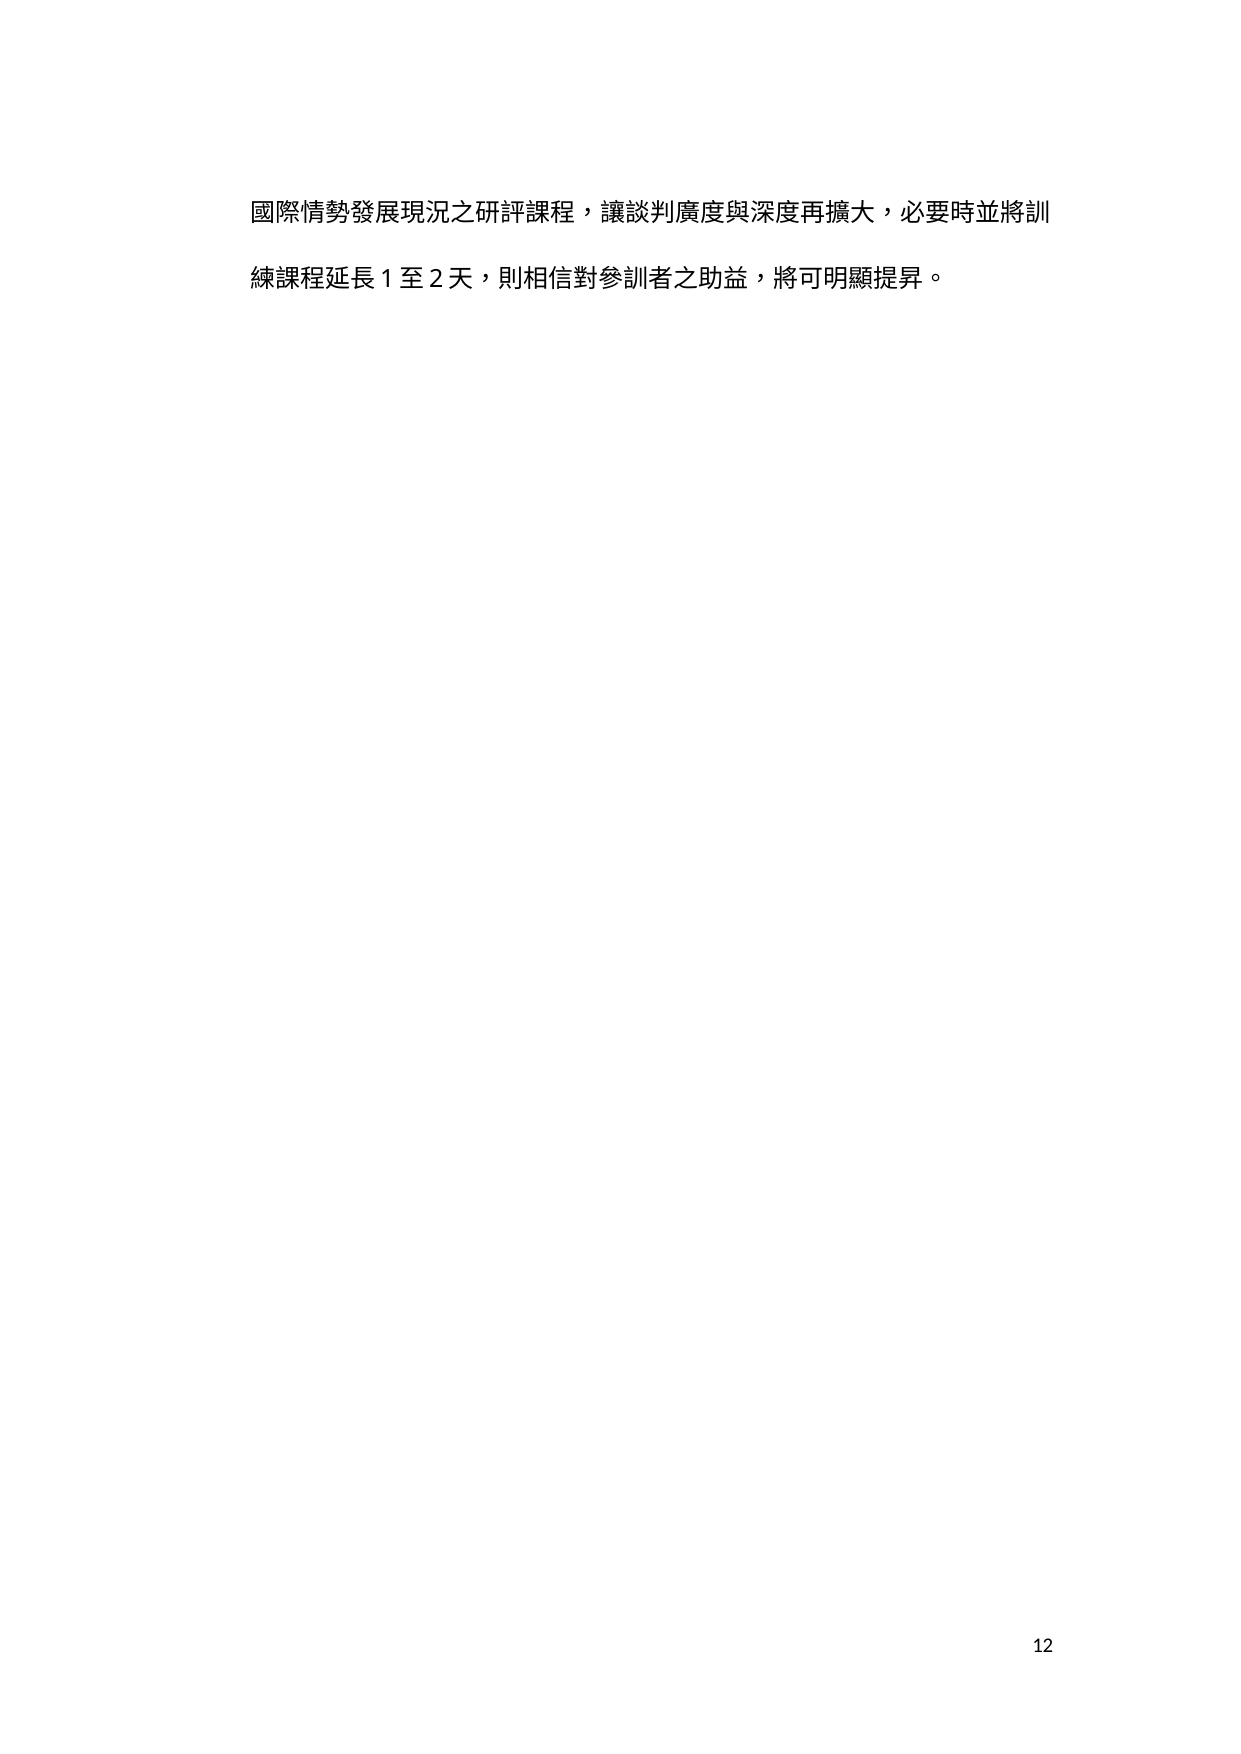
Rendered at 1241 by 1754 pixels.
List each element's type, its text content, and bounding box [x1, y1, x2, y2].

text 國際情勢發展現況之研評課程，讓談判廣度與深度再擴大，必要時並將訓練課程延長1至2天，則相信對參訓者之助益，將可明顯提昇。 [250, 177, 1053, 310]
